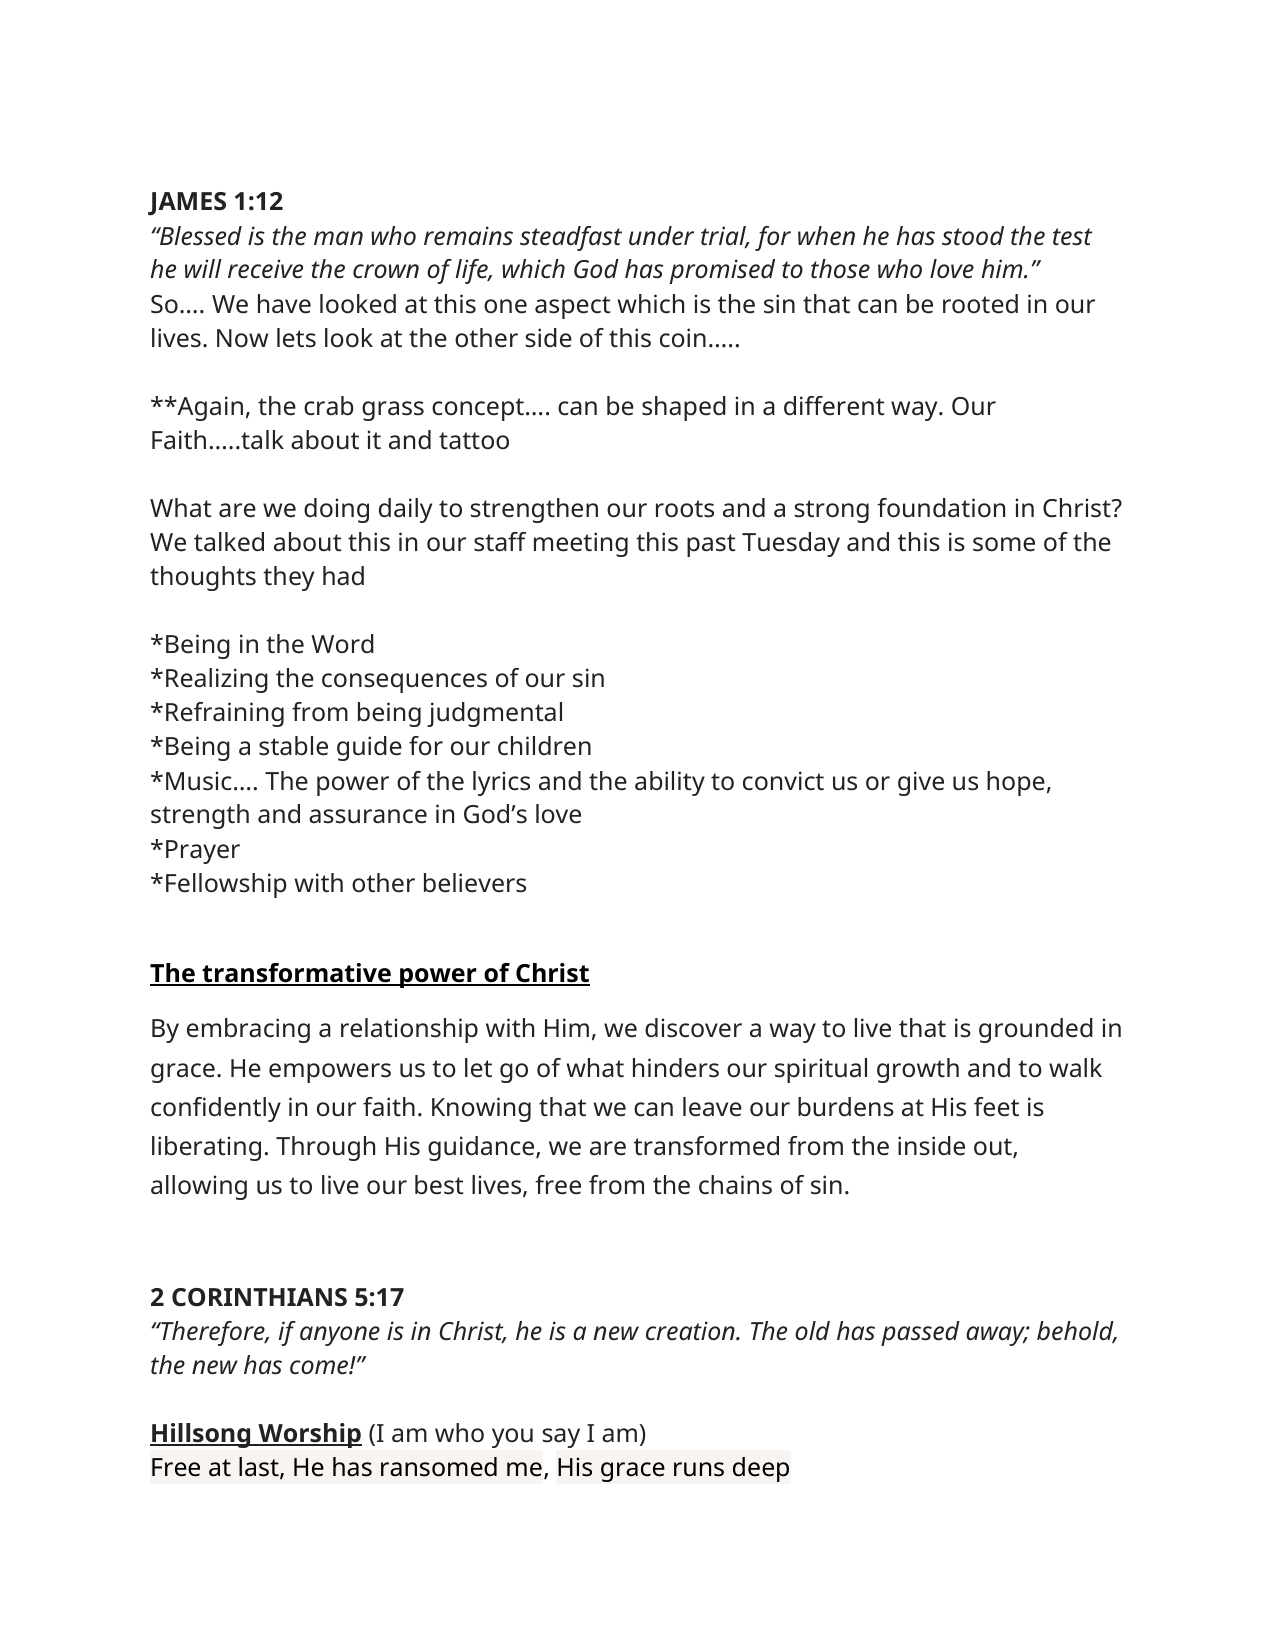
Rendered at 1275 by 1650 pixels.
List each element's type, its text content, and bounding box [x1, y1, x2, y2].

text *Fellowship with other believers [150, 865, 1125, 899]
text “Therefore, if anyone is in Christ, he is a new creation. The old has passed away; behold, the new has come!” [150, 1313, 1125, 1382]
text What are we doing daily to strengthen our roots and a strong foundation in Christ? We talked about this in our staff meeting this past Tuesday and this is some of the thoughts they had [150, 491, 1125, 593]
text *Being in the Word [150, 627, 1125, 661]
text So…. We have looked at this one aspect which is the sin that can be rooted in our lives. Now lets look at the other side of this coin….. [150, 286, 1125, 354]
text By embracing a relationship with Him, we discover a way to live that is grounded in grace. He empowers us to let go of what hinders our spiritual growth and to walk confidently in our faith. Knowing that we can leave our burdens at His feet is liberating. Through His guidance, we are transformed from the inside out, allowing us to live our best lives, free from the chains of sin. [150, 1011, 1125, 1202]
text *Refraining from being judgmental [150, 695, 1125, 729]
text *Music…. The power of the lyrics and the ability to convict us or give us hope, strength and assurance in God’s love [150, 763, 1125, 831]
text Hillsong Worship (I am who you say I am) [150, 1416, 1125, 1450]
text *Realizing the consequences of our sin [150, 661, 1125, 695]
text *Being a stable guide for our children [150, 729, 1125, 763]
text Free at last, He has ransomed me, His grace runs deep [150, 1450, 1125, 1484]
text JAMES 1:12 [150, 184, 1125, 218]
text **Again, the crab grass concept…. can be shaped in a different way. Our Faith…..talk about it and tattoo [150, 388, 1125, 457]
text The transformative power of Christ [150, 955, 1125, 989]
text *Prayer [150, 831, 1125, 865]
text 2 CORINTHIANS 5:17 [150, 1279, 1125, 1313]
text “Blessed is the man who remains steadfast under trial, for when he has stood the test he will receive the crown of life, which God has promised to those who love him.” [150, 218, 1125, 286]
